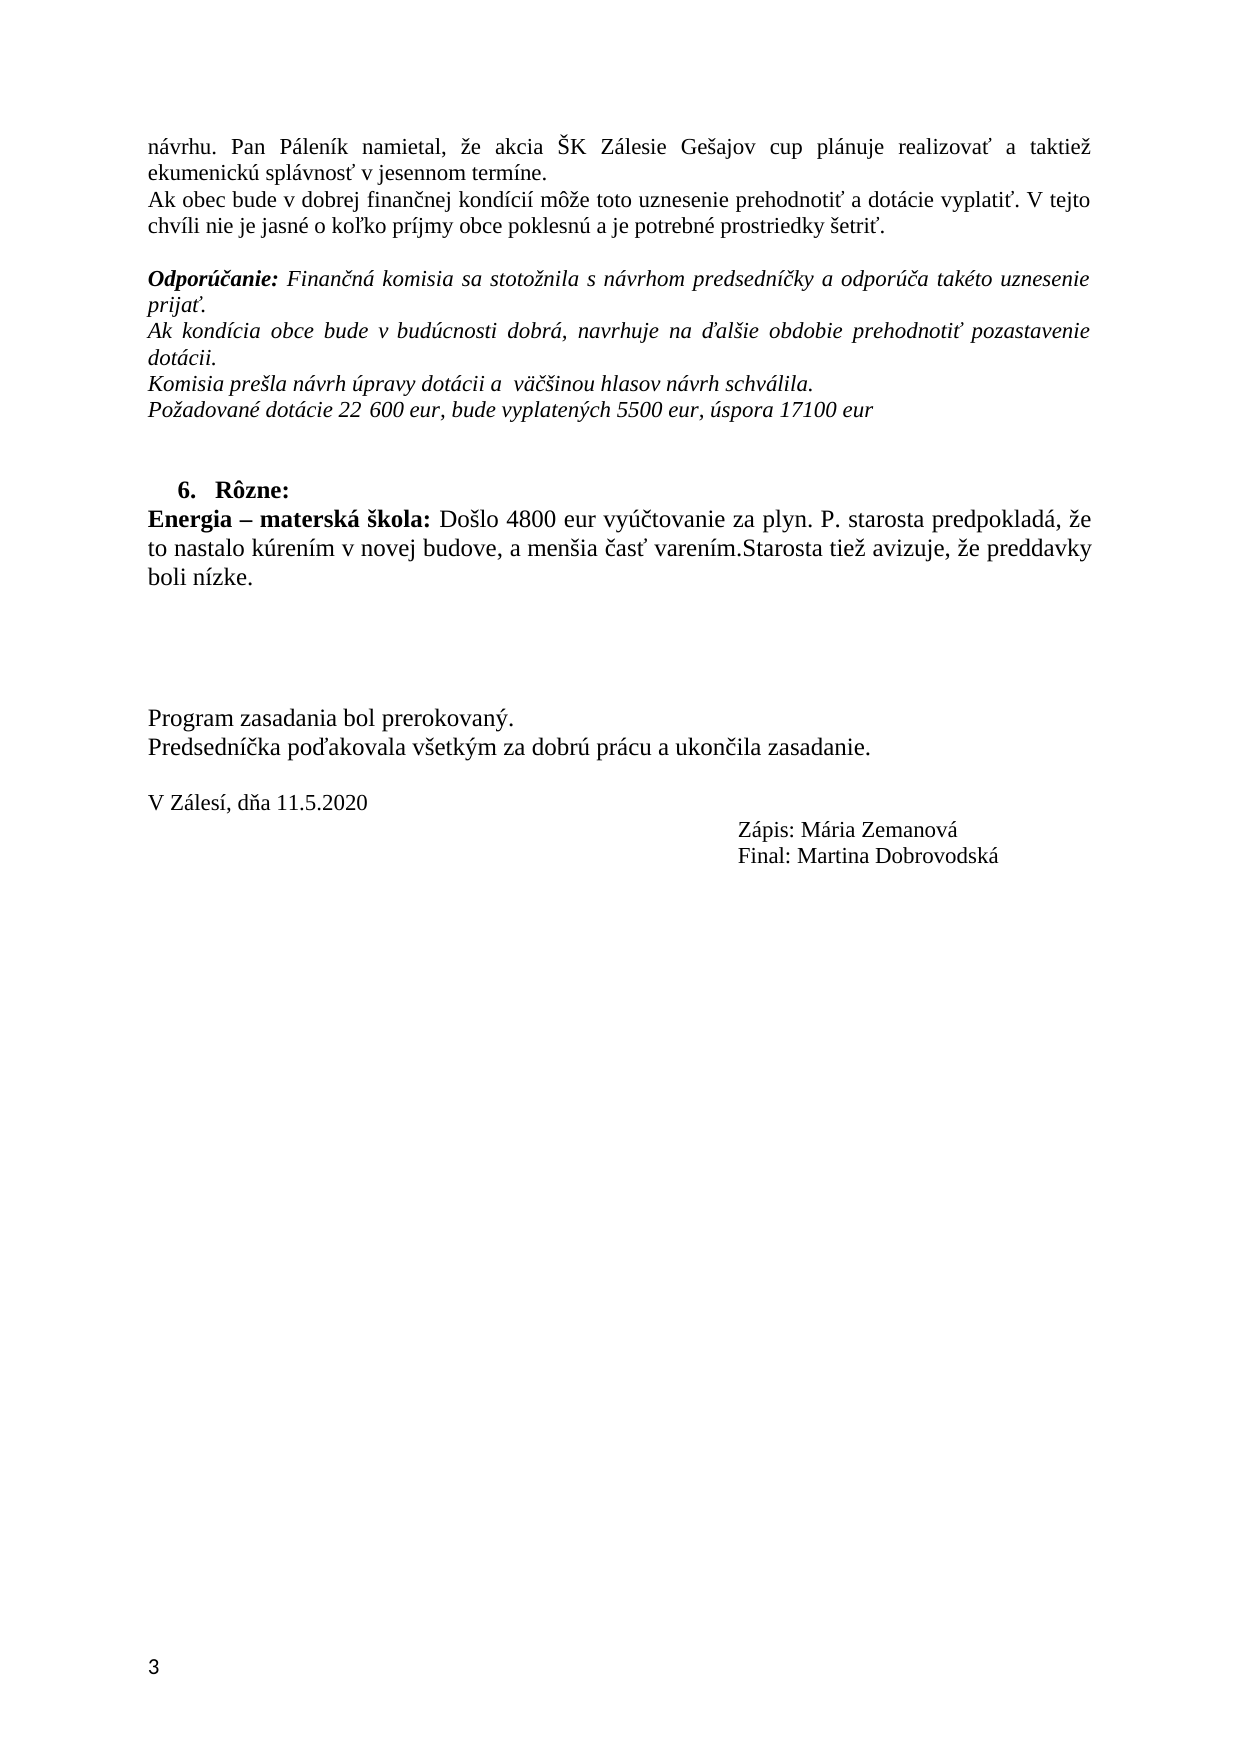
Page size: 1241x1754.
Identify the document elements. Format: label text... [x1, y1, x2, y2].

text Program zasadania bol prerokovaný. [148, 703, 1093, 732]
text Požadované dotácie 22 600 eur, bude vyplatených 5500 eur, úspora 17100 eur [148, 396, 1093, 423]
text Komisia prešla návrh úpravy dotácii a väčšinou hlasov návrh schválila. [148, 370, 1093, 396]
text Energia – materská škola: Došlo 4800 eur vyúčtovanie za plyn. P. starosta predpokladá, že to nastalo kúrením v novej budove, a menšia časť varením.Starosta tiež avizuje, že preddavky boli nízke. [148, 504, 1093, 591]
text návrhu. Pan Páleník namietal, že akcia ŠK Zálesie Gešajov cup plánuje realizovať a taktiež ekumenickú splávnosť v jesennom termíne. [148, 133, 1093, 186]
text Final: Martina Dobrovodská [148, 842, 1093, 868]
text Ak obec bude v dobrej finančnej kondícií môže toto uznesenie prehodnotiť a dotácie vyplatiť. V tejto chvíli nie je jasné o koľko príjmy obce poklesnú a je potrebné prostriedky šetriť. [148, 186, 1093, 238]
text Ak kondícia obce bude v budúcnosti dobrá, navrhuje na ďalšie obdobie prehodnotiť pozastavenie dotácii. [148, 317, 1093, 370]
text Predsedníčka poďakovala všetkým za dobrú prácu a ukončila zasadanie. [148, 732, 1093, 761]
text Odporúčanie: Finančná komisia sa stotožnila s návrhom predsedníčky a odporúča takéto uznesenie prijať. [148, 265, 1093, 317]
text Zápis: Mária Zemanová [664, 816, 1093, 842]
list Rôzne: [177, 476, 1093, 504]
text V Zálesí, dňa 11.5.2020 [148, 789, 1093, 816]
